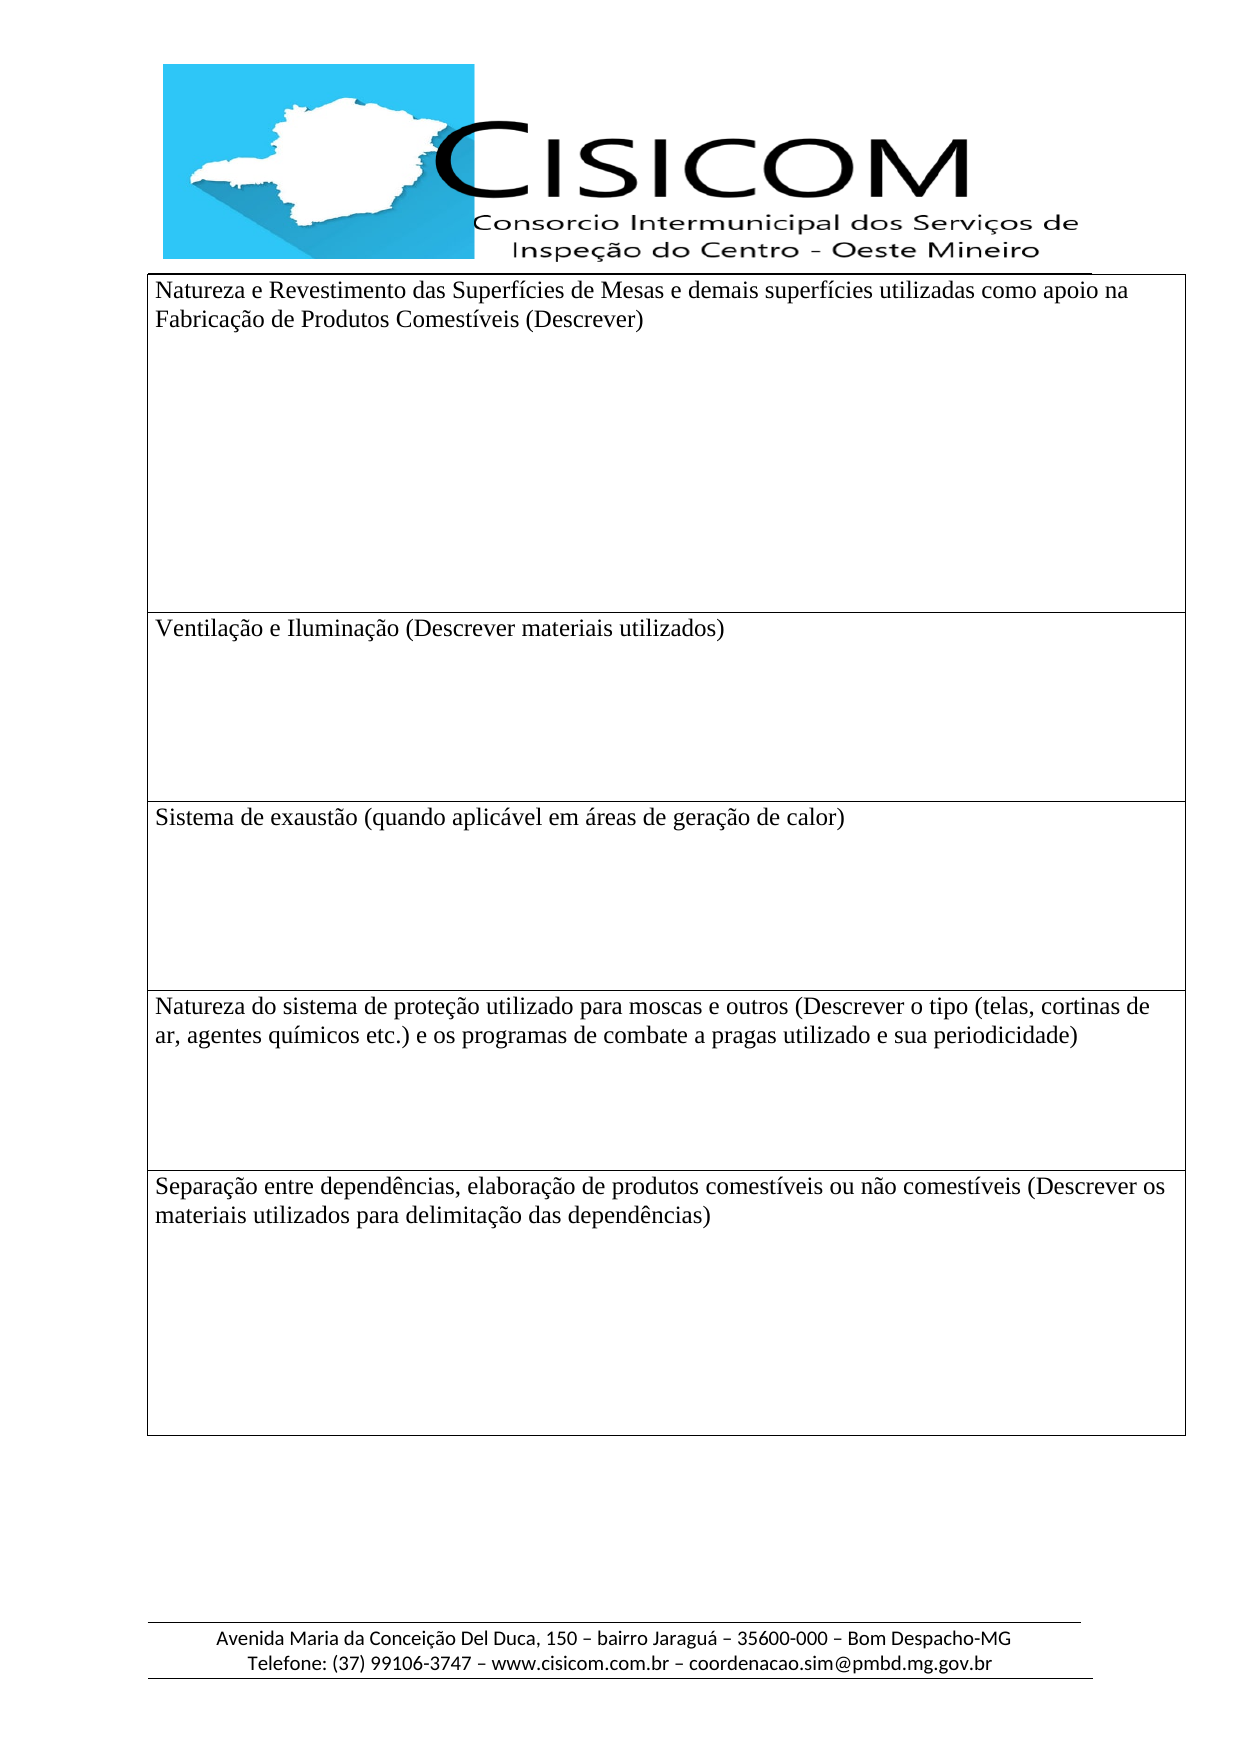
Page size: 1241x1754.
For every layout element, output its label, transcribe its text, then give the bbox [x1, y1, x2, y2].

table_cell Sistema de exaustão (quando aplicável em áreas de geração de calor) [148, 802, 1185, 990]
table_cell Natureza do sistema de proteção utilizado para moscas e outros (Descrever o tipo (telas, cortinas de ar, agentes químicos etc.) e os programas de combate a pragas utilizado e sua periodicidade) [148, 991, 1185, 1170]
picture [161, 63, 1089, 269]
table_cell Ventilação e Iluminação (Descrever materiais utilizados) [148, 613, 1185, 801]
table_cell Natureza e Revestimento das Superfícies de Mesas e demais superfícies utilizadas como apoio na Fabricação de Produtos Comestíveis (Descrever) [148, 275, 1185, 612]
table_cell Separação entre dependências, elaboração de produtos comestíveis ou não comestíveis (Descrever os materiais utilizados para delimitação das dependências) [148, 1171, 1185, 1435]
